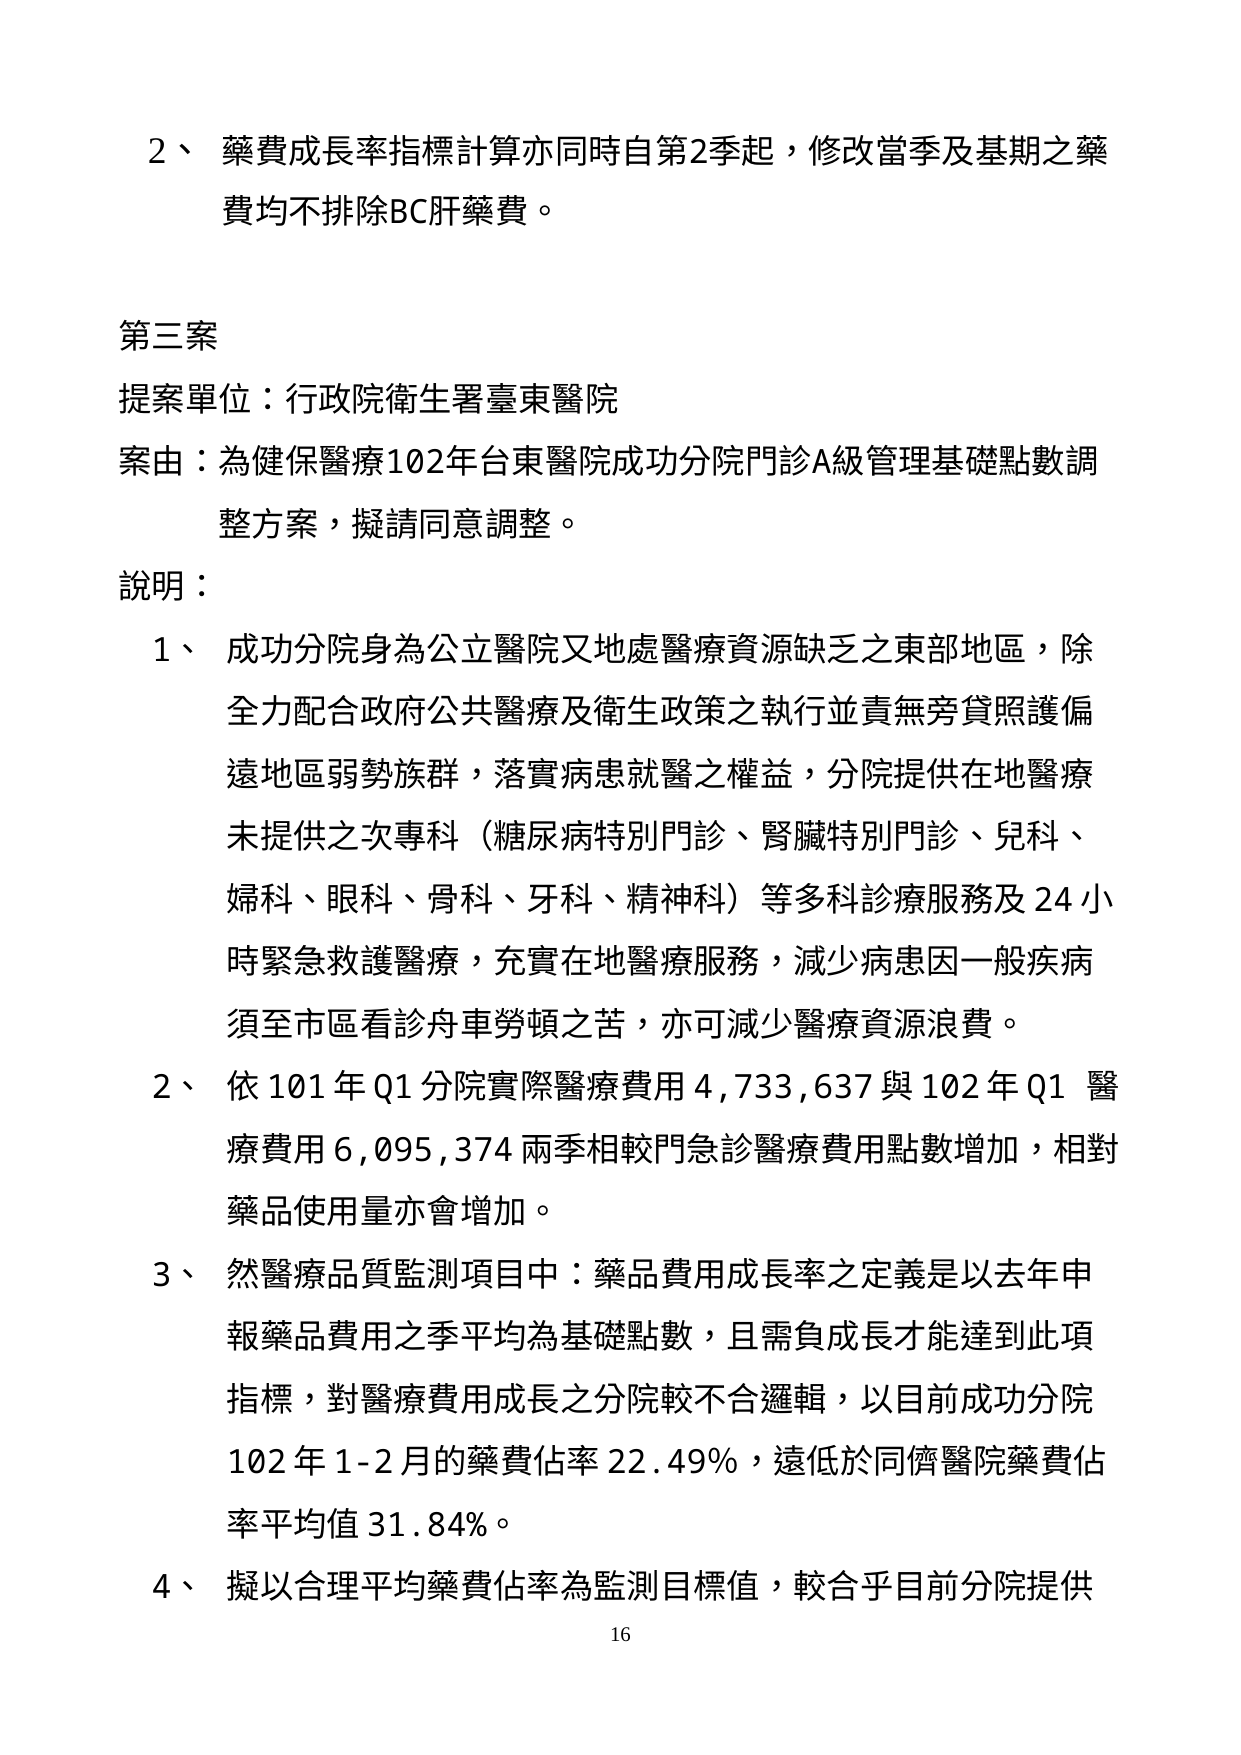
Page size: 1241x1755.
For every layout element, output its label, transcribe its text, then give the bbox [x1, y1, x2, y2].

list 依101年Q1分院實際醫療費用4,733,637與102年Q1 醫療費用6,095,374兩季相較門急診醫療費用點數增加，相對藥品使用量亦會增加。 [151, 1043, 1122, 1230]
list 成功分院身為公立醫院又地處醫療資源缺乏之東部地區，除全力配合政府公共醫療及衛生政策之執行並責無旁貸照護偏遠地區弱勢族群，落實病患就醫之權益，分院提供在地醫療未提供之次專科（糖尿病特別門診、腎臟特別門診、兒科、婦科、眼科、骨科、牙科、精神科）等多科診療服務及24小時緊急救護醫療，充實在地醫療服務，減少病患因一般疾病須至市區看診舟車勞頓之苦，亦可減少醫療資源浪費。 [151, 605, 1122, 1043]
list 然醫療品質監測項目中：藥品費用成長率之定義是以去年申報藥品費用之季平均為基礎點數，且需負成長才能達到此項指標，對醫療費用成長之分院較不合邏輯，以目前成功分院102年1-2月的藥費佔率22.49％，遠低於同儕醫院藥費佔率平均值31.84%。 [151, 1230, 1122, 1543]
text 第三案 [118, 293, 1122, 355]
text 提案單位：行政院衛生署臺東醫院 [118, 355, 1122, 418]
text 說明： [118, 543, 1122, 605]
text 案由：為健保醫療102年台東醫院成功分院門診A級管理基礎點數調整方案，擬請同意調整。 [118, 418, 1122, 543]
list 藥費成長率指標計算亦同時自第2季起，修改當季及基期之藥費均不排除BC肝藥費。 [148, 105, 1122, 230]
list 擬以合理平均藥費佔率為監測目標值，較合乎目前分院提供醫療照護之合理性。若指標監測之方式無法以合理平均藥費佔率為監測指標，仍應以藥品基礎點數為依據。建請增加醫療及藥費額度，以利成功分院業務推展落實病患就醫之權益。 [151, 1543, 1122, 1605]
